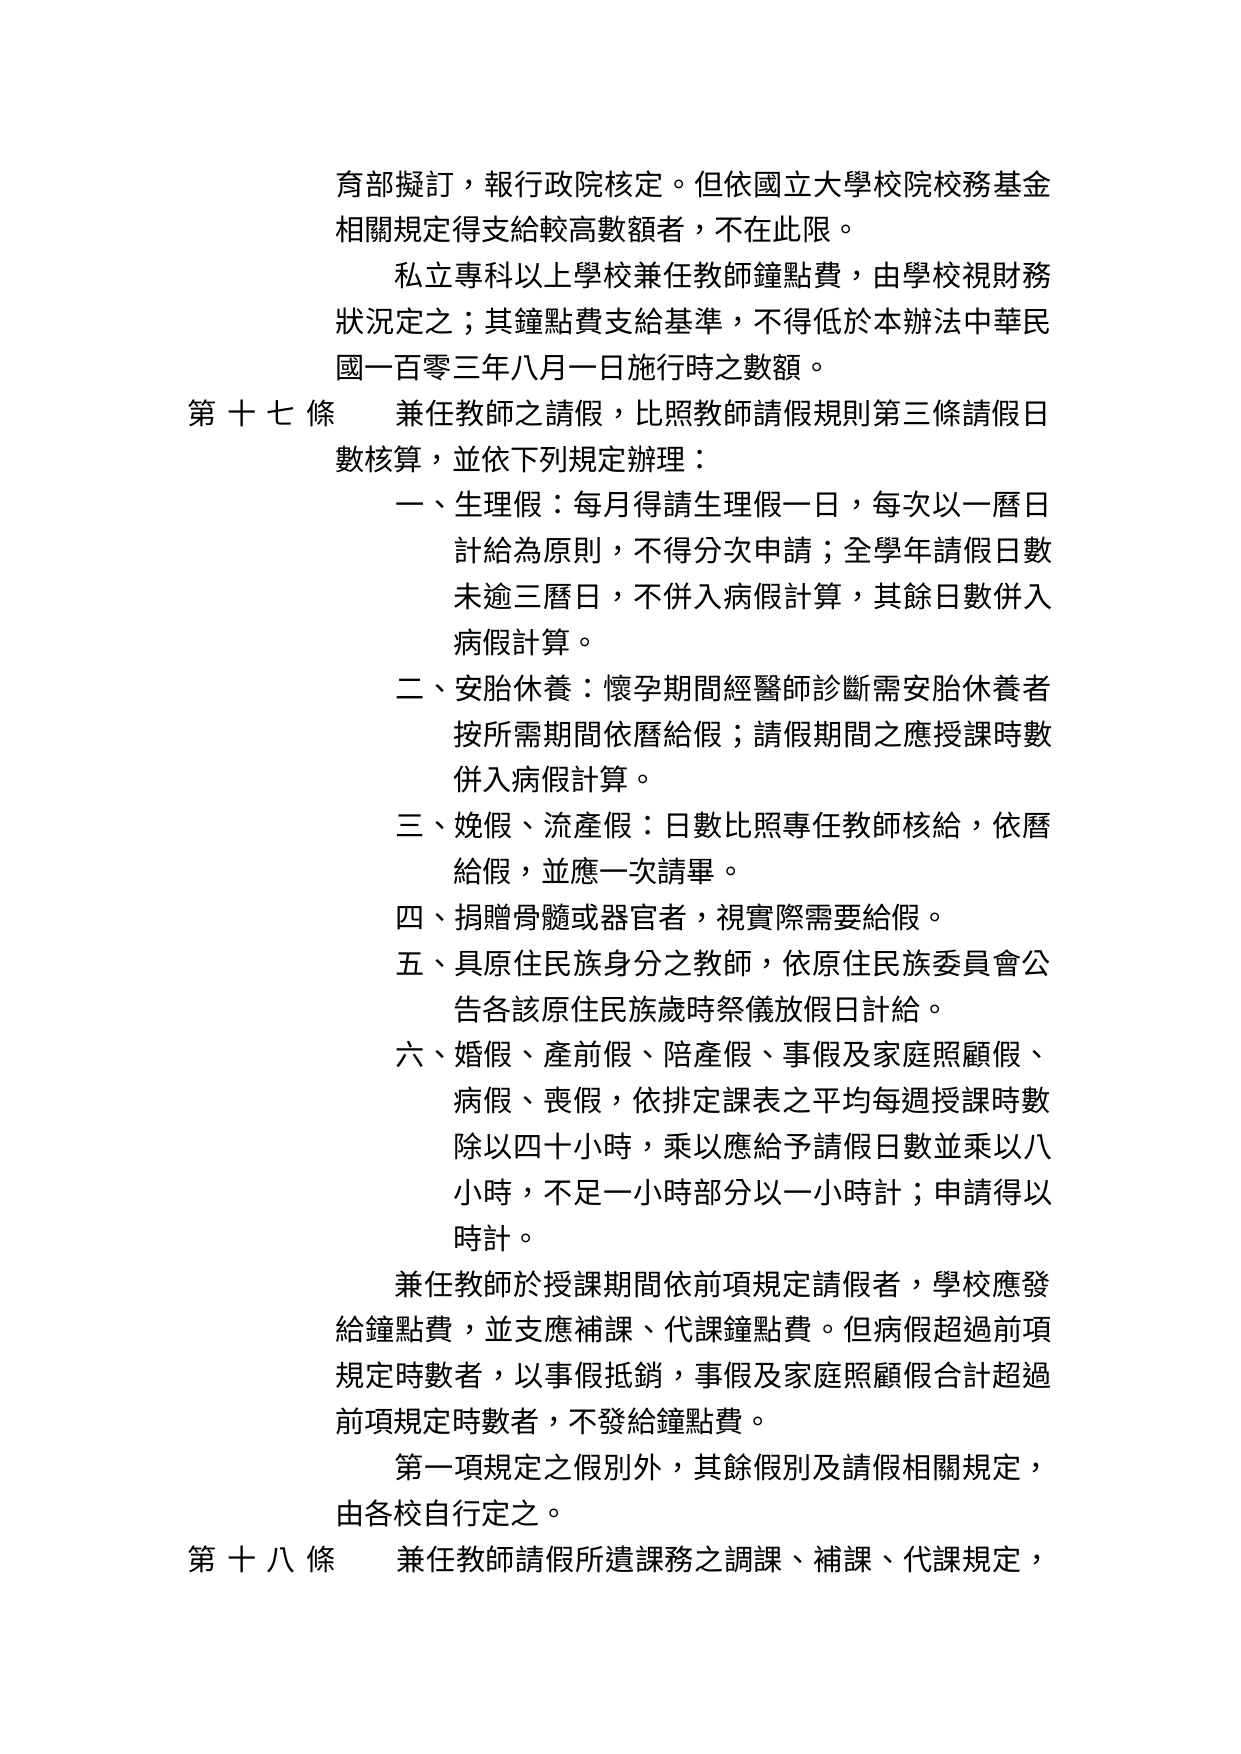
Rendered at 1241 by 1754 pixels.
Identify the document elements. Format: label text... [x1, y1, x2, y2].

list 婚假、產前假、陪產假、事假及家庭照顧假、病假、喪假，依排定課表之平均每週授課時數，除以四十小時，乘以應給予請假日數並乘以八小時，不足一小時部分以一小時計；申請得以時計。 [396, 1029, 1053, 1258]
list 安胎休養：懷孕期間經醫師診斷需安胎休養者，按所需期間依曆給假；請假期間之應授課時數併入病假計算。 [396, 662, 1053, 800]
list 娩假、流產假：日數比照專任教師核給，依曆給假，並應一次請畢。 [396, 800, 1053, 892]
list 具原住民族身分之教師，依原住民族委員會公告各該原住民族歲時祭儀放假日計給。 [396, 937, 1053, 1029]
list 捐贈骨髓或器官者，視實際需要給假。 [396, 892, 1053, 937]
text 兼任教師於授課期間依前項規定請假者，學校應發給鐘點費，並支應補課、代課鐘點費。但病假超過前項規定時數者，以事假抵銷，事假及家庭照顧假合計超過前項規定時數者，不發給鐘點費。 [335, 1258, 1053, 1442]
list 生理假：每月得請生理假一日，每次以一曆日計給為原則，不得分次申請；全學年請假日數未逾三曆日，不併入病假計算，其餘日數併入病假計算。 [396, 479, 1053, 662]
text 第一項規定之假別外，其餘假別及請假相關規定，由各校自行定之。 [335, 1442, 1053, 1533]
text 私立專科以上學校兼任教師鐘點費，由學校視財務狀況定之；其鐘點費支給基準，不得低於本辦法中華民國一百零三年八月一日施行時之數額。 [335, 250, 1053, 387]
text 育部擬訂，報行政院核定。但依國立大學校院校務基金相關規定得支給較高數額者，不在此限。 [335, 158, 1053, 250]
text 第十八條 兼任教師請假所遺課務之調課、補課、代課規定，由學校自行訂定，並應注意學生及兼任教師權益之維護。 [187, 1533, 1053, 1579]
text 第十七條 兼任教師之請假，比照教師請假規則第三條請假日數核算，並依下列規定辦理： [187, 387, 1053, 479]
